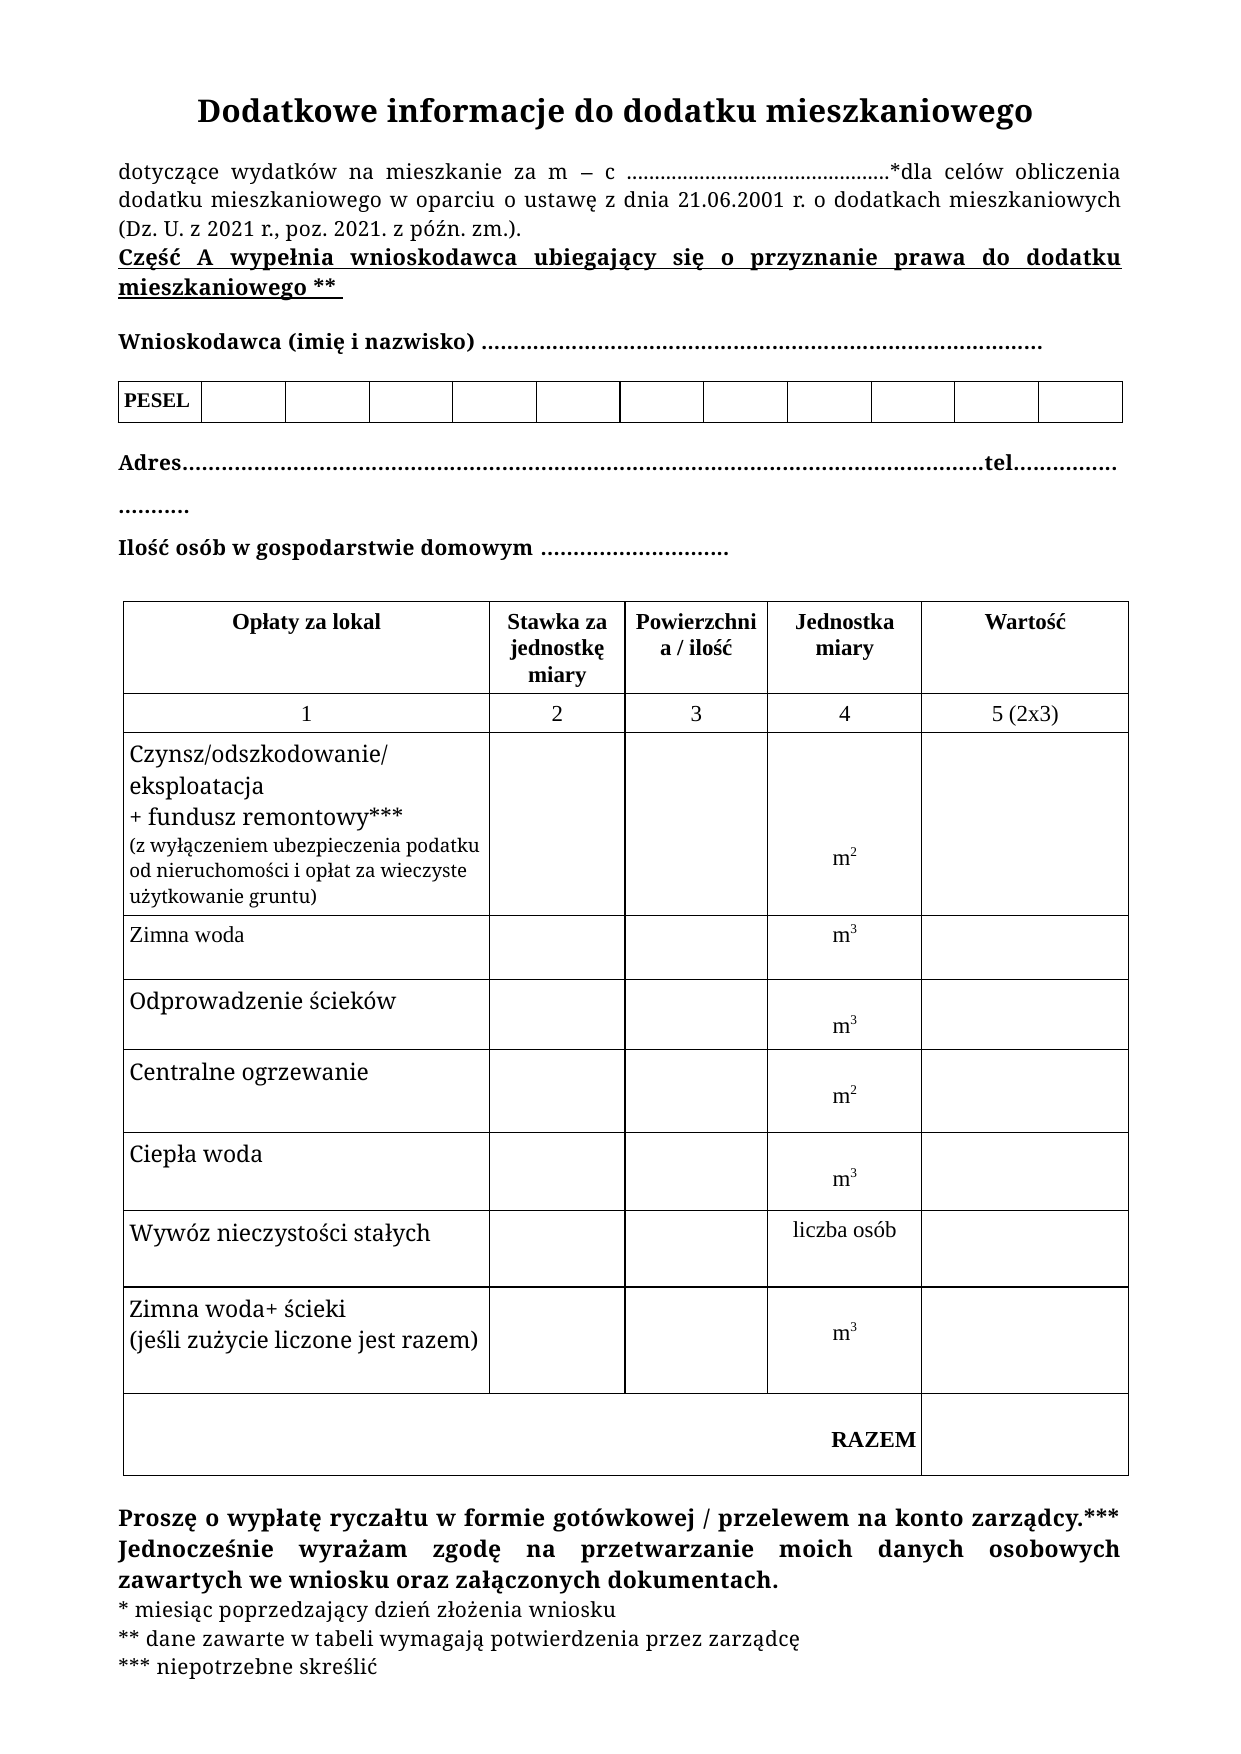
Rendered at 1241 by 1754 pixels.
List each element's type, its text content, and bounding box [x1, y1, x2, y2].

table_header Wartość [922, 602, 1128, 693]
table_cell [626, 733, 767, 914]
table_cell 2 [490, 694, 624, 732]
table_cell [626, 1288, 767, 1393]
table_cell [490, 733, 624, 914]
table_cell Ciepła woda [124, 1133, 489, 1210]
table_cell [922, 1211, 1128, 1286]
table_header [621, 382, 703, 422]
table_header Opłaty za lokal [124, 602, 489, 693]
table_cell m3 [768, 980, 921, 1049]
text Adres...........................................................................................................................tel........................... Ilość osób w gospodarstwie domowym ............................. [118, 448, 1122, 562]
table_header [286, 382, 369, 422]
table_cell [922, 1288, 1128, 1393]
table_cell m2 [768, 1050, 921, 1132]
text ** dane zawarte w tabeli wymagają potwierdzenia przez zarządcę [118, 1624, 1122, 1652]
table_cell [922, 1394, 1128, 1475]
table_header [1039, 382, 1122, 422]
table_cell m3 [768, 916, 921, 978]
text mieszkaniowego ** [118, 269, 1122, 302]
table_header [370, 382, 452, 422]
table_header [955, 382, 1038, 422]
table_cell [922, 980, 1128, 1049]
table_cell [626, 1211, 767, 1286]
table_cell m3 [768, 1288, 921, 1393]
table_cell 1 [124, 694, 489, 732]
table_cell [626, 1133, 767, 1210]
table_header [453, 382, 536, 422]
table_cell m2 [768, 733, 921, 914]
table_header [704, 382, 787, 422]
table_header PESEL [119, 382, 201, 422]
table_cell Czynsz/odszkodowanie/eksploatacja + fundusz remontowy*** (z wyłączeniem ubezpieczenia podatku od nieruchomości i opłat za wieczyste użytkowanie gruntu) [124, 733, 489, 914]
table_cell Centralne ogrzewanie [124, 1050, 489, 1132]
table_cell 5 (2x3) [922, 694, 1128, 732]
table_cell [626, 916, 767, 978]
table_cell liczba osób [768, 1211, 921, 1286]
table_cell [922, 733, 1128, 914]
table_cell Zimna woda+ ścieki (jeśli zużycie liczone jest razem) [124, 1288, 489, 1393]
table_cell [922, 916, 1128, 978]
text Dodatkowe informacje do dodatku mieszkaniowego [118, 89, 1122, 132]
table_cell [490, 1211, 624, 1286]
table_cell [490, 916, 624, 978]
table_header [202, 382, 285, 422]
table_cell [626, 1050, 767, 1132]
table_cell [922, 1050, 1128, 1132]
table_cell 3 [626, 694, 767, 732]
table_cell 4 [768, 694, 921, 732]
text Część A wypełnia wnioskodawca ubiegający się o przyznanie prawa do dodatku [118, 242, 1122, 268]
table_header [788, 382, 871, 422]
text Wnioskodawca (imię i nazwisko) …………………………………………………………………………... [118, 327, 1122, 356]
table_cell Zimna woda [124, 916, 489, 978]
text * miesiąc poprzedzający dzień złożenia wniosku [118, 1595, 1122, 1624]
table_header Stawka za jednostkę miary [490, 602, 624, 693]
text dotyczące wydatków na mieszkanie za m – c ...............................................*dla celów obliczenia dodatku mieszkaniowego w oparciu o ustawę z dnia 21.06.2001 r. o dodatkach mieszkaniowych (Dz. U. z 2021 r., poz. 2021. z późn. zm.). [118, 157, 1122, 242]
table_cell Odprowadzenie ścieków [124, 980, 489, 1049]
text Proszę o wypłatę ryczałtu w formie gotówkowej / przelewem na konto zarządcy.*** Jednocześnie wyrażam zgodę na przetwarzanie moich danych osobowych zawartych we wniosku oraz załączonych dokumentach. [118, 1502, 1122, 1595]
table_header Jednostka miary [768, 602, 921, 693]
table_cell [922, 1133, 1128, 1210]
text *** niepotrzebne skreślić [118, 1652, 1122, 1681]
table_cell [626, 980, 767, 1049]
table_cell RAZEM [124, 1394, 921, 1475]
table_cell m3 [768, 1133, 921, 1210]
table_header Powierzchnia / ilość [626, 602, 767, 693]
table_cell [490, 1133, 624, 1210]
table_cell [490, 1288, 624, 1393]
table_cell [490, 980, 624, 1049]
table_header [872, 382, 954, 422]
table_cell Wywóz nieczystości stałych [124, 1211, 489, 1286]
table_cell [490, 1050, 624, 1132]
table_header [537, 382, 619, 422]
